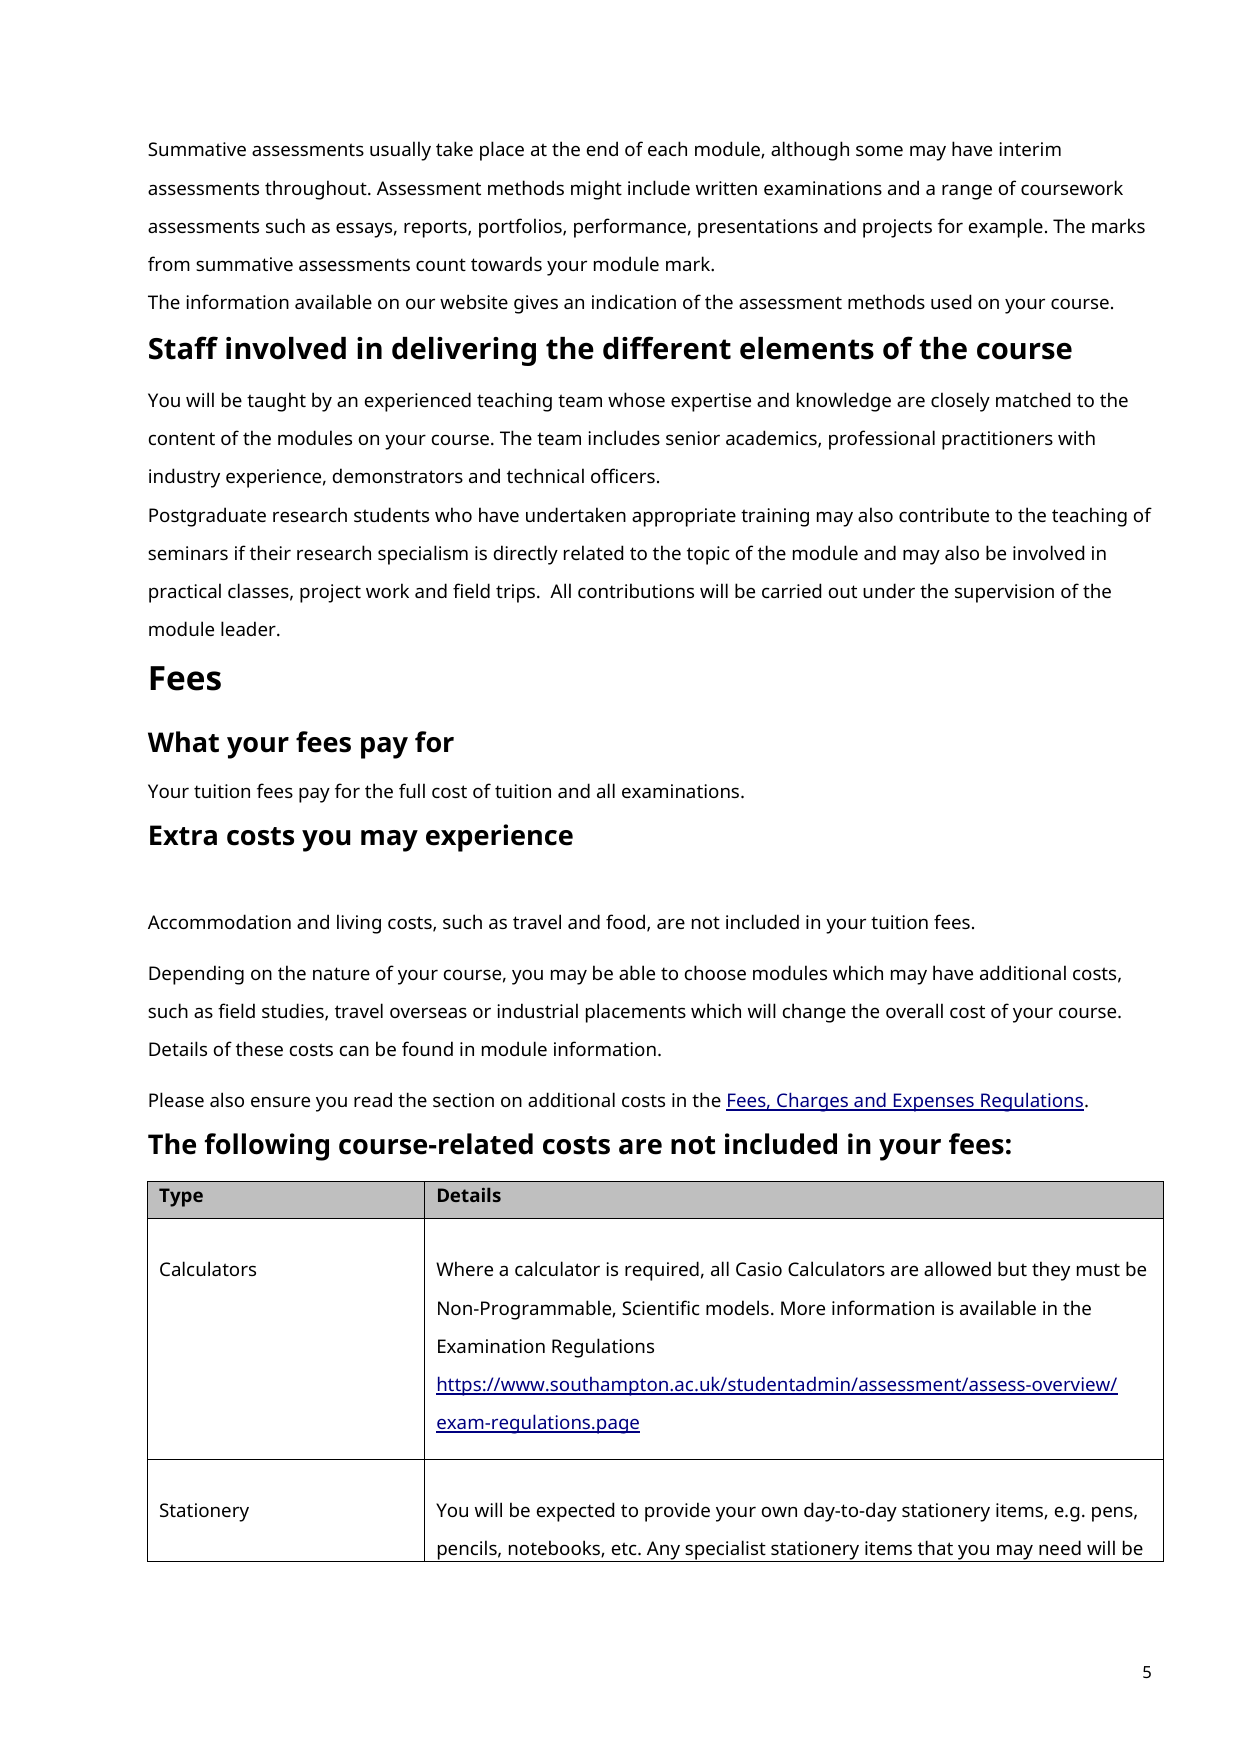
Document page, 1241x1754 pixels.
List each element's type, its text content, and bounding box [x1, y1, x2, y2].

text Postgraduate research students who have undertaken appropriate training may also contribute to the teaching of seminars if their research specialism is directly related to the topic of the module and may also be involved in practical classes, project work and field trips. All contributions will be carried out under the supervision of the module leader. [148, 502, 1152, 642]
subtitle What your fees pay for [148, 723, 1152, 760]
table_header Type [148, 1182, 424, 1218]
subtitle Fees [148, 655, 1152, 700]
table_cell Calculators [148, 1219, 424, 1458]
text Please also ensure you read the section on additional costs in the Fees, Charges and Expenses Regulations. [148, 1087, 1152, 1113]
table_cell Stationery [148, 1460, 424, 1561]
table_header Details [425, 1182, 1163, 1218]
text Depending on the nature of your course, you may be able to choose modules which may have additional costs, such as field studies, travel overseas or industrial placements which will change the overall cost of your course. Details of these costs can be found in module information. [148, 960, 1152, 1062]
text Accommodation and living costs, such as travel and food, are not included in your tuition fees. [148, 909, 1152, 935]
text Summative assessments usually take place at the end of each module, although some may have interim assessments throughout. Assessment methods might include written examinations and a range of coursework assessments such as essays, reports, portfolios, performance, presentations and projects for example. The marks from summative assessments count towards your module mark. [148, 137, 1152, 277]
table_cell Where a calculator is required, all Casio Calculators are allowed but they must be Non-Programmable, Scientific models. More information is available in the Examination Regulations https://www.southampton.ac.uk/studentadmin/assessment/assess-overview/exam-regulations.page [425, 1219, 1163, 1458]
text Your tuition fees pay for the full cost of tuition and all examinations. [148, 778, 1152, 804]
text You will be taught by an experienced teaching team whose expertise and knowledge are closely matched to the content of the modules on your course. The team includes senior academics, professional practitioners with industry experience, demonstrators and technical officers. [148, 387, 1152, 489]
text The information available on our website gives an indication of the assessment methods used on your course. [148, 290, 1152, 315]
subtitle Staff involved in delivering the different elements of the course [148, 328, 1152, 368]
table_cell You will be expected to provide your own day-to-day stationery items, e.g. pens, pencils, notebooks, etc. Any specialist stationery items that you may need will be [425, 1460, 1163, 1561]
subtitle The following course-related costs are not included in your fees: [148, 1126, 1152, 1162]
subtitle Extra costs you may experience [148, 817, 1152, 853]
